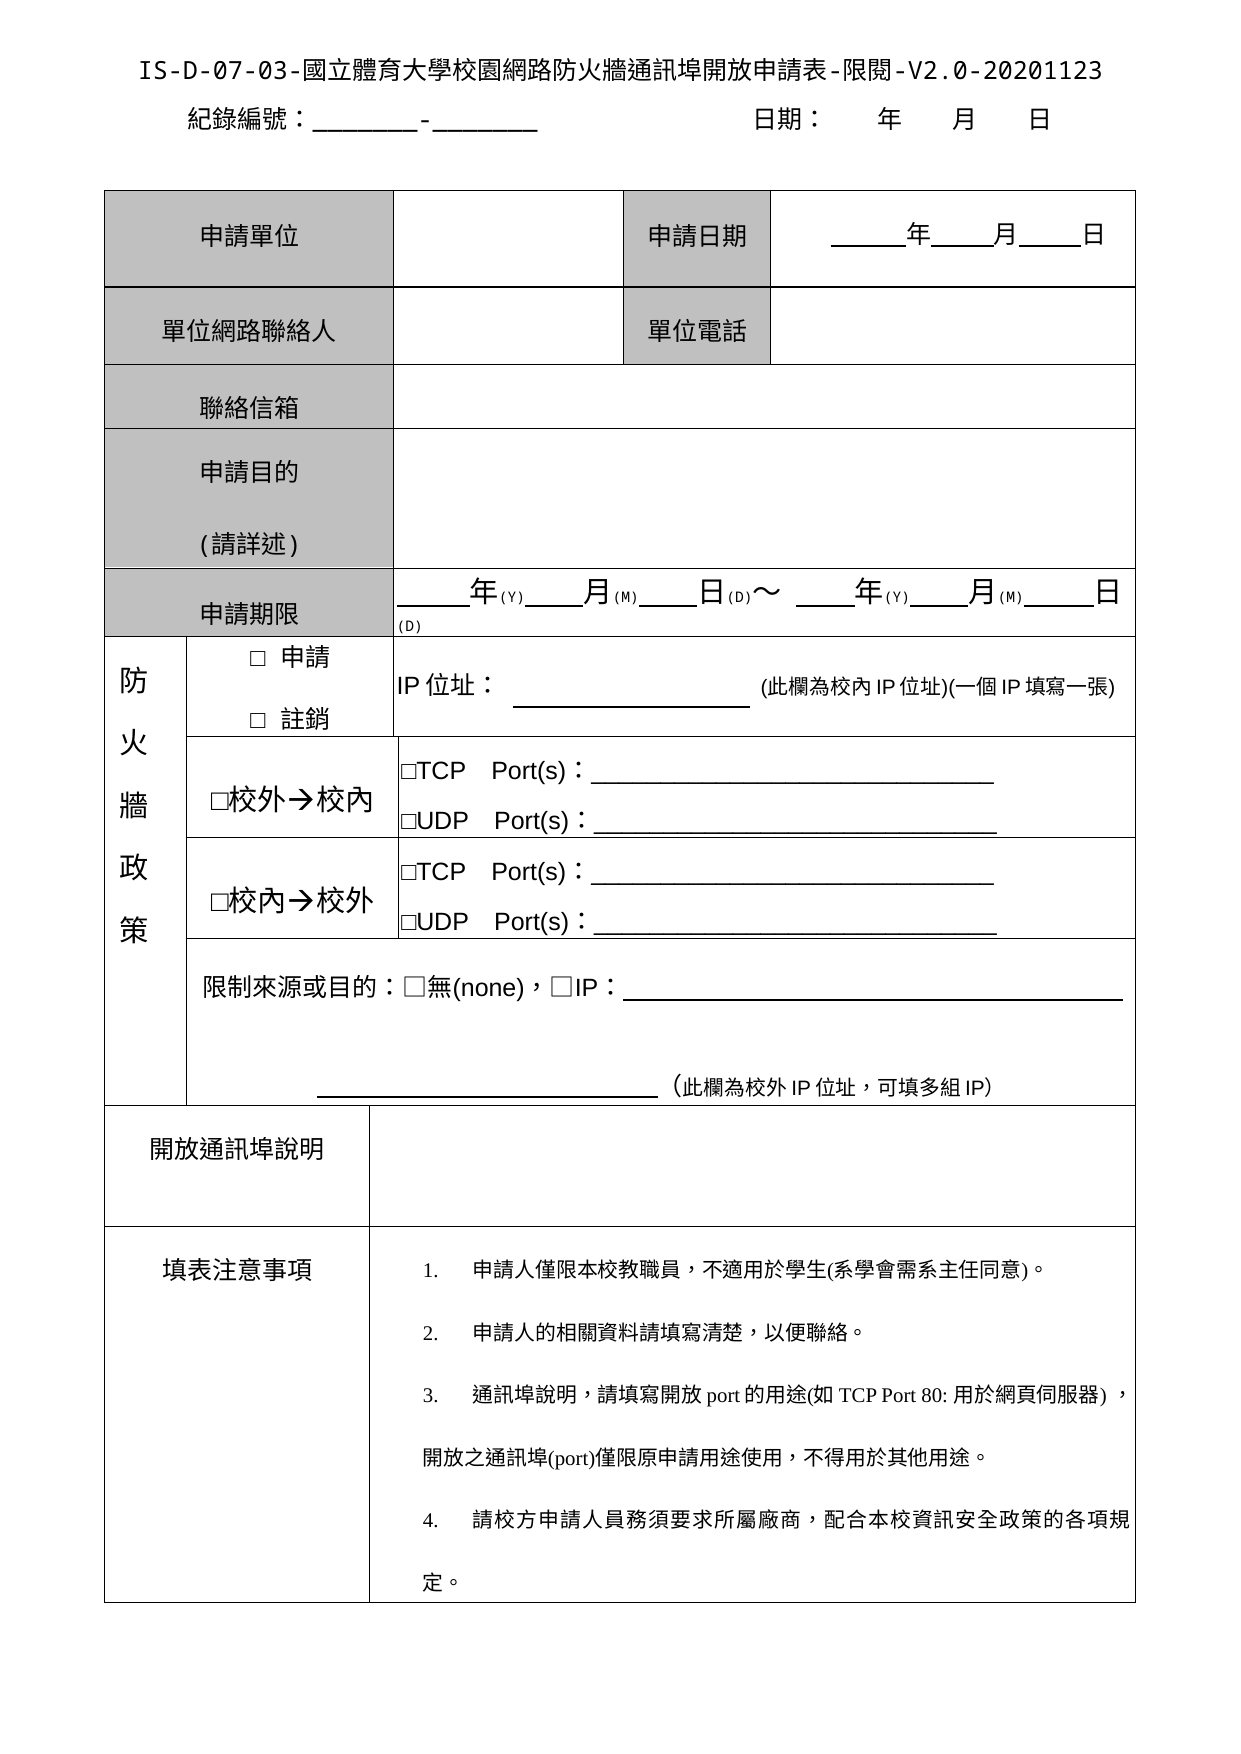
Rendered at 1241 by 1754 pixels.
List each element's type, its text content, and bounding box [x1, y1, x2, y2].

table_cell [394, 429, 1135, 567]
table_cell □ 註銷 [187, 699, 393, 736]
table_cell 開放通訊埠說明 [105, 1106, 369, 1226]
table_cell □校內校外 [187, 838, 398, 938]
table_header 申請單位 [105, 191, 393, 286]
table_cell □TCP Port(s)：_____________________________ □UDP Port(s)：_____________________________ [399, 838, 1135, 938]
table_cell 申請目的 (請詳述) [105, 429, 393, 567]
table_cell 聯絡信箱 [105, 365, 393, 428]
table_cell 單位網路聯絡人 [105, 288, 393, 364]
table_cell 年(Y) 月(M) 日(D)～ 年(Y) 月(M) 日(D) [394, 569, 1135, 636]
table_cell 限制來源或目的：□無(none)，□IP： （此欄為校外IP位址，可填多組IP） [187, 939, 1135, 1105]
table_cell □校外校內 [187, 737, 398, 837]
table_cell [394, 288, 623, 364]
table_cell 申請人僅限本校教職員，不適用於學生(系學會需系主任同意)。 申請人的相關資料請填寫清楚，以便聯絡。 通訊埠說明，請填寫開放port的用途(如TCP Port 80: 用於網頁伺服器) ，開放之通訊埠(port)僅限原申請用途使用，不得用於其他用途。 請校方申請人員務須要求所屬廠商，配合本校資訊安全政策的各項規定。 單位主管未簽核，本申請單即屬無效。 [370, 1227, 1135, 1602]
table_cell 申請期限 [105, 569, 393, 636]
table_cell [394, 365, 1135, 428]
table_header [394, 191, 623, 286]
table_cell IP位址： (此欄為校內IP位址)(一個IP填寫一張) [394, 637, 1135, 736]
table_header 申請日期 [624, 191, 770, 286]
table_cell □TCP Port(s)：_____________________________ □UDP Port(s)：_____________________________ [399, 737, 1135, 837]
table_cell [771, 288, 1135, 364]
table_cell 防火牆政策 [105, 637, 186, 1105]
table_header 年 月 日 [771, 191, 1135, 286]
table_cell 填表注意事項 [105, 1227, 369, 1602]
table_cell □ 申請 [187, 637, 393, 699]
table_cell [370, 1106, 1135, 1226]
table_cell 單位電話 [624, 288, 770, 364]
